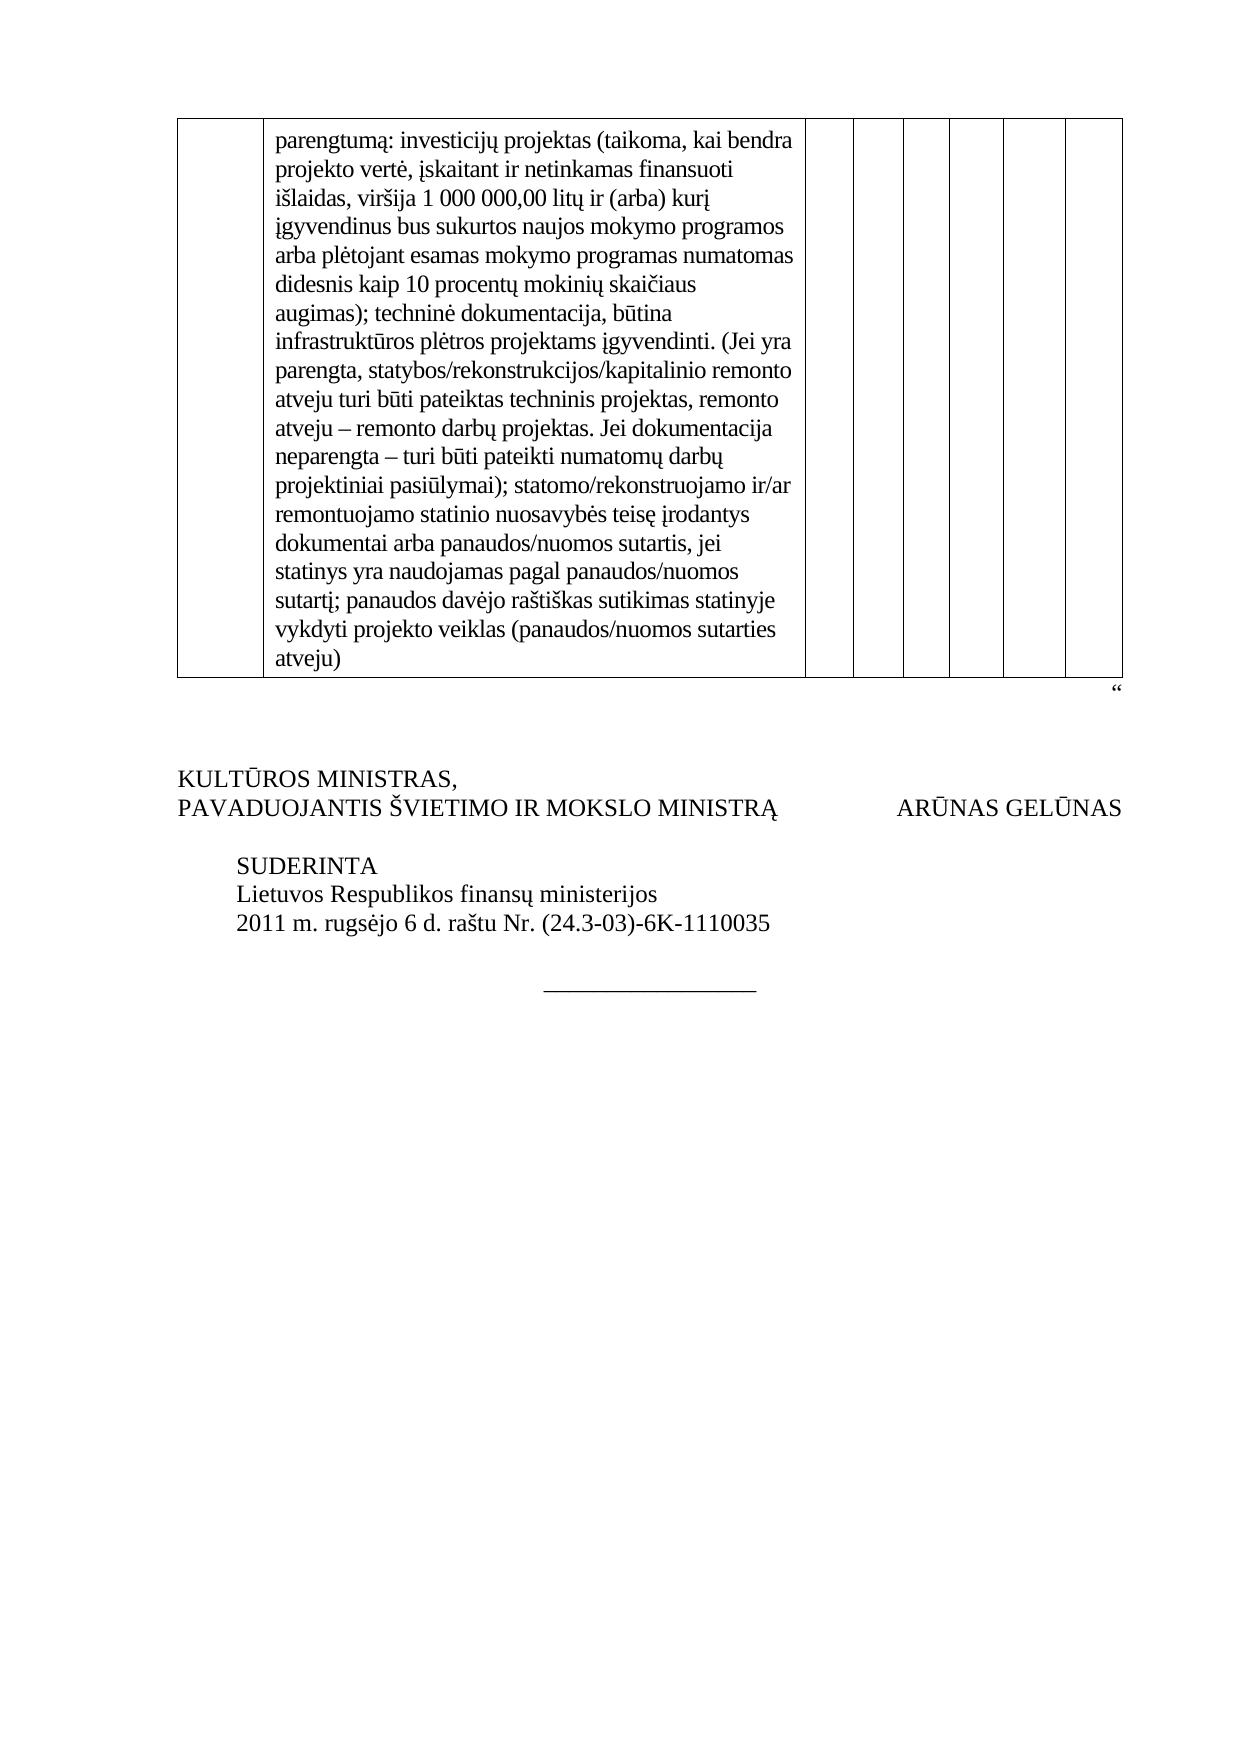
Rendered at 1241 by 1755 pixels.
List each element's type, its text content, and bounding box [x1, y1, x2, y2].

table_header [178, 119, 263, 677]
table_header [806, 119, 853, 677]
text SUDERINTA [177, 851, 1122, 879]
table_header [1004, 119, 1065, 677]
text pavaduojantis švietimo ir mokslo ministrą Arūnas Gelūnas [177, 793, 1122, 822]
table_header parengtumą: investicijų projektas (taikoma, kai bendra projekto vertė, įskaitant ir netinkamas finansuoti išlaidas, viršija 1 000 000,00 litų ir (arba) kurį įgyvendinus bus sukurtos naujos mokymo programos arba plėtojant esamas mokymo programas numatomas didesnis kaip 10 procentų mokinių skaičiaus augimas); techninė dokumentacija, būtina infrastruktūros plėtros projektams įgyvendinti. (Jei yra parengta, statybos/rekonstrukcijos/kapitalinio remonto atveju turi būti pateiktas techninis projektas, remonto atveju – remonto darbų projektas. Jei dokumentacija neparengta – turi būti pateikti numatomų darbų projektiniai pasiūlymai); statomo/rekonstruojamo ir/ar remontuojamo statinio nuosavybės teisę įrodantys dokumentai arba panaudos/nuomos sutartis, jei statinys yra naudojamas pagal panaudos/nuomos sutartį; panaudos davėjo raštiškas sutikimas statinyje vykdyti projekto veiklas (panaudos/nuomos sutarties atveju) [264, 119, 805, 677]
text 2011 m. rugsėjo 6 d. raštu Nr. (24.3-03)-6K-1110035 [177, 908, 1122, 937]
table_header [950, 119, 1003, 677]
table_header [1066, 119, 1122, 677]
text Kultūros ministras, [177, 764, 1122, 793]
text _________________ [177, 966, 1122, 994]
text “ [177, 678, 1122, 707]
text Lietuvos Respublikos finansų ministerijos [177, 879, 1122, 908]
table_header [854, 119, 903, 677]
table_header [904, 119, 949, 677]
